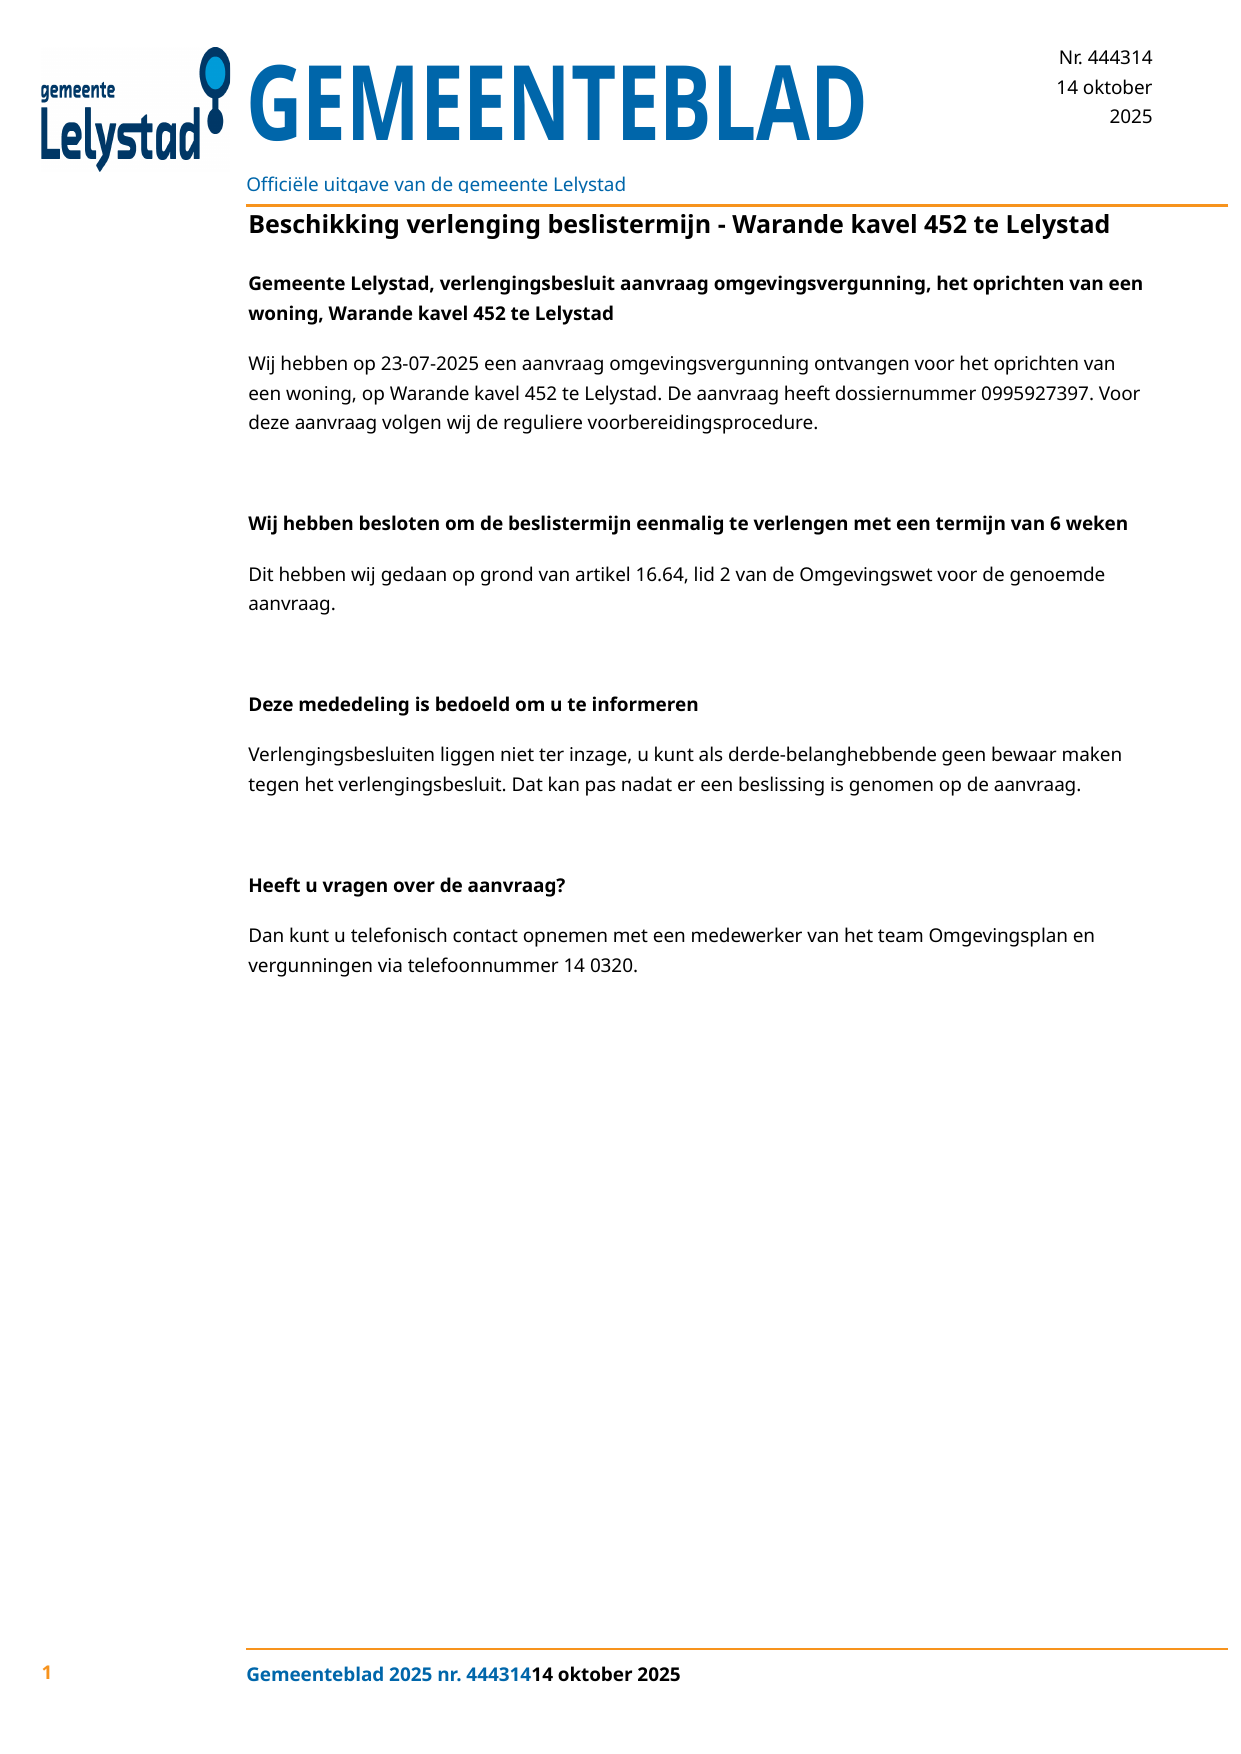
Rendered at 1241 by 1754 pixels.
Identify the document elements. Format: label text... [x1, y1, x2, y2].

text Verlengingsbesluiten liggen niet ter inzage, u kunt als derde-belanghebbende geen bewaar maken tegen het verlengingsbesluit. Dat kan pas nadat er een beslissing is genomen op de aanvraag. [248, 742, 1152, 797]
text Dit hebben wij gedaan op grond van artikel 16.64, lid 2 van de Omgevingswet voor de genoemde aanvraag. [248, 561, 1152, 616]
text Wij hebben op 23-07-2025 een aanvraag omgevingsvergunning ontvangen voor het oprichten van een woning, op Warande kavel 452 te Lelystad. De aanvraag heeft dossiernummer 0995927397. Voor deze aanvraag volgen wij de reguliere voorbereidingsprocedure. [248, 350, 1152, 435]
text Beschikking verlenging beslistermijn - Warande kavel 452 te Lelystad [248, 207, 1152, 241]
text Heeft u vragen over de aanvraag? [248, 872, 1152, 898]
text Wij hebben besloten om de beslistermijn eenmalig te verlengen met een termijn van 6 weken [248, 510, 1152, 536]
text Gemeente Lelystad, verlengingsbesluit aanvraag omgevingsvergunning, het oprichten van een woning, Warande kavel 452 te Lelystad [248, 270, 1152, 326]
text Dan kunt u telefonisch contact opnemen met een medewerker van het team Omgevingsplan en vergunningen via telefoonnummer 14 0320. [248, 922, 1152, 978]
text Deze mededeling is bedoeld om u te informeren [248, 691, 1152, 717]
picture [41, 47, 231, 172]
